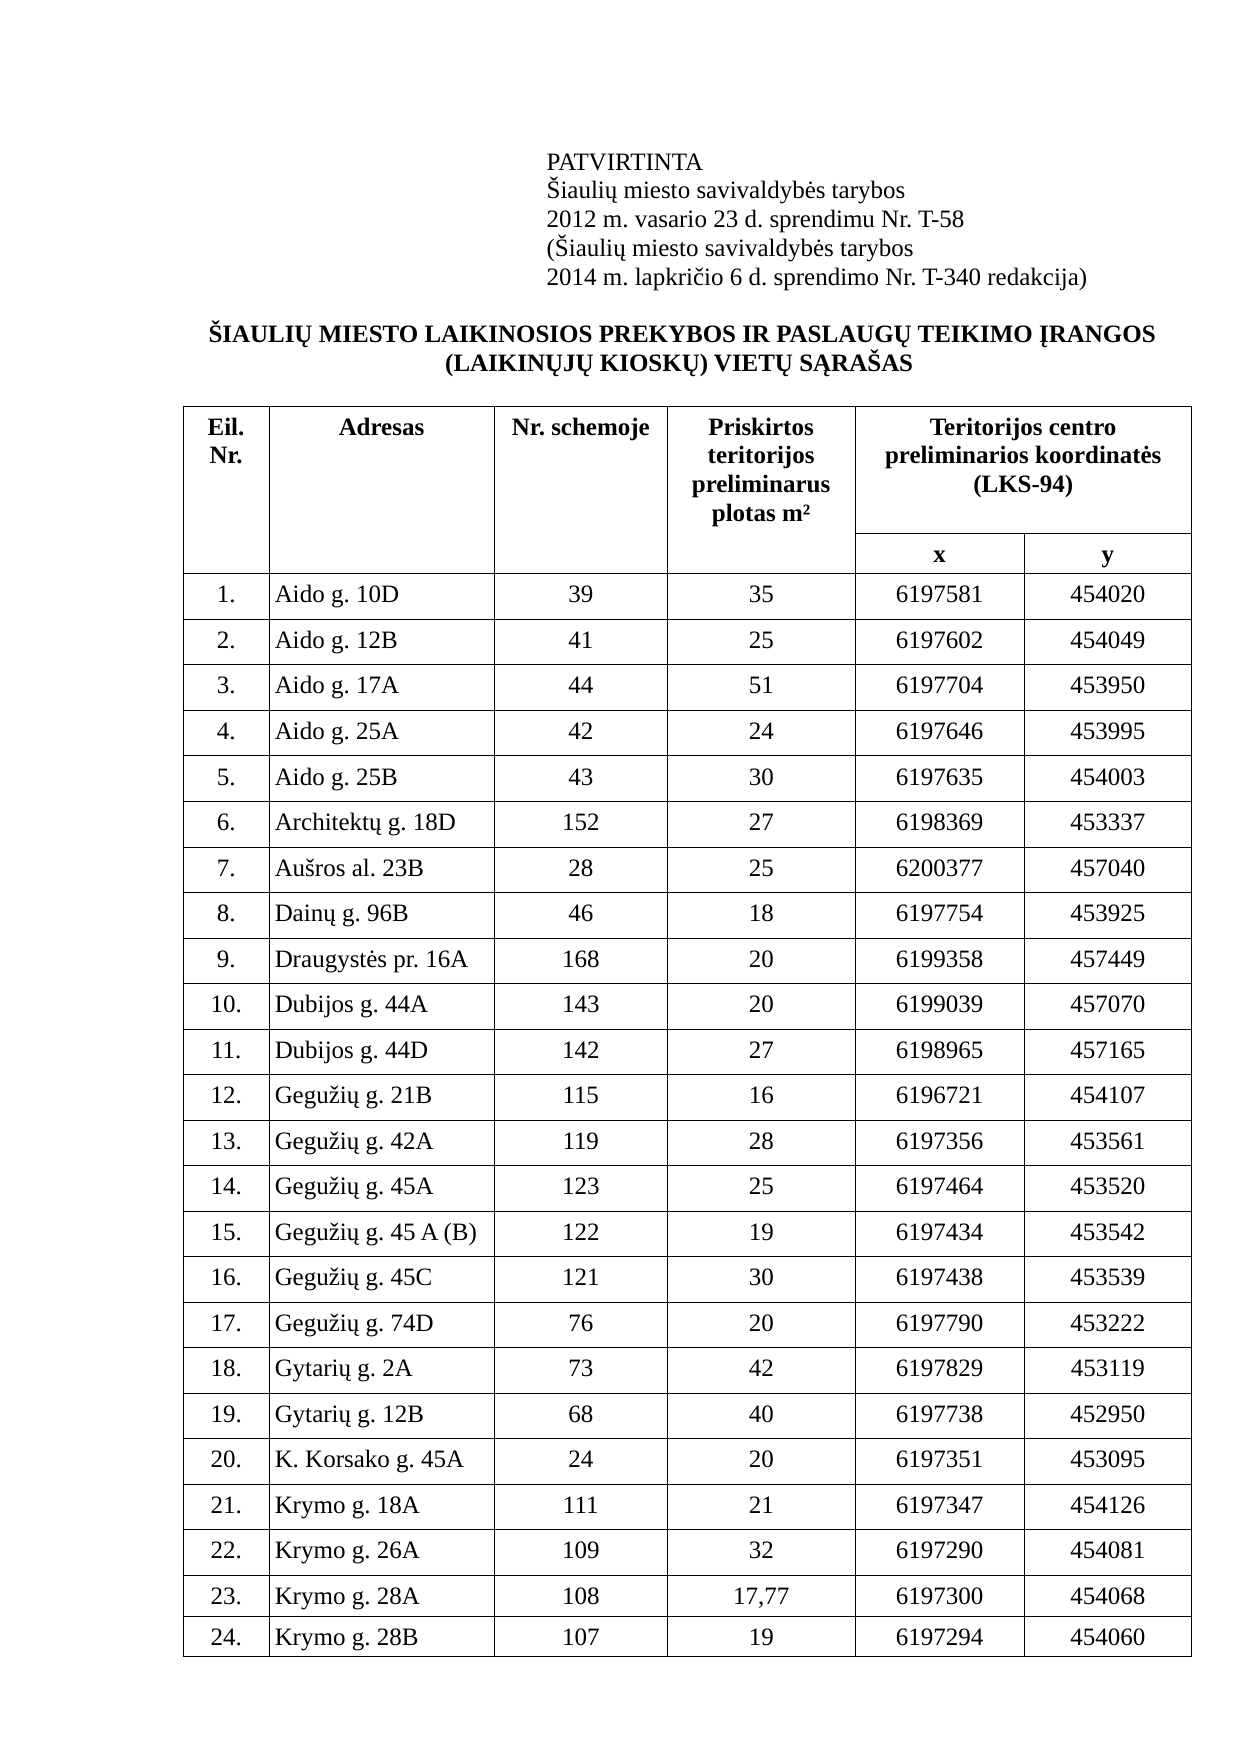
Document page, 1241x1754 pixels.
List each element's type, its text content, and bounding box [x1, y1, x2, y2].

table_cell 20 [668, 984, 855, 1028]
table_cell 6198965 [856, 1030, 1024, 1074]
table_cell 16. [184, 1257, 269, 1302]
table_cell 42 [668, 1348, 855, 1393]
table_cell 168 [495, 939, 667, 983]
table_cell 6197438 [856, 1257, 1024, 1302]
table_cell 457070 [1025, 984, 1191, 1028]
table_cell 454107 [1025, 1075, 1191, 1119]
table_cell Krymo g. 28B [270, 1617, 494, 1656]
table_cell 453539 [1025, 1257, 1191, 1302]
table_cell 454068 [1025, 1576, 1191, 1616]
table_cell 6197351 [856, 1439, 1024, 1484]
table_cell 115 [495, 1075, 667, 1119]
table_cell Dainų g. 96B [270, 893, 494, 937]
table_cell 10. [184, 984, 269, 1028]
table_cell 32 [668, 1530, 855, 1575]
table_cell 6199039 [856, 984, 1024, 1028]
table_cell 111 [495, 1485, 667, 1529]
table_cell 453095 [1025, 1439, 1191, 1484]
table_cell Aido g. 25A [270, 711, 494, 755]
table_cell 6198369 [856, 802, 1024, 846]
table_cell 6197434 [856, 1212, 1024, 1256]
table_cell 452950 [1025, 1394, 1191, 1438]
table_cell 6197829 [856, 1348, 1024, 1393]
table_cell Gegužių g. 45A [270, 1166, 494, 1211]
table_cell 457449 [1025, 939, 1191, 983]
table_cell 6197356 [856, 1121, 1024, 1165]
table_cell 73 [495, 1348, 667, 1393]
table_cell 6197790 [856, 1303, 1024, 1347]
table_cell 23. [184, 1576, 269, 1616]
table_cell Gytarių g. 12B [270, 1394, 494, 1438]
table_cell 19. [184, 1394, 269, 1438]
table_cell 76 [495, 1303, 667, 1347]
table_cell 6197754 [856, 893, 1024, 937]
table_cell y [1025, 534, 1191, 573]
table_cell 6197602 [856, 620, 1024, 664]
table_cell Draugystės pr. 16A [270, 939, 494, 983]
text ŠIAULIŲ MIESTO LAIKINOSIOS PREKYBOS IR PASLAUGŲ TEIKIMO ĮRANGOS (LAIKINŲJŲ KIOSKŲ) VIETŲ SĄRAŠAS [177, 319, 1181, 377]
table_cell 21. [184, 1485, 269, 1529]
table_cell 6196721 [856, 1075, 1024, 1119]
table_cell 20. [184, 1439, 269, 1484]
table_cell 457165 [1025, 1030, 1191, 1074]
table_cell 453950 [1025, 665, 1191, 710]
table_cell 453119 [1025, 1348, 1191, 1393]
table_cell 6197300 [856, 1576, 1024, 1616]
table_cell 43 [495, 756, 667, 801]
table_cell 457040 [1025, 848, 1191, 892]
table_cell Gytarių g. 2A [270, 1348, 494, 1393]
text 2014 m. lapkričio 6 d. sprendimo Nr. T-340 redakcija) [546, 262, 1181, 291]
table_cell 22. [184, 1530, 269, 1575]
table_cell 6197464 [856, 1166, 1024, 1211]
table_cell 28 [668, 1121, 855, 1165]
table_cell 41 [495, 620, 667, 664]
table_cell Aido g. 25B [270, 756, 494, 801]
table_cell 453925 [1025, 893, 1191, 937]
table_cell 454060 [1025, 1617, 1191, 1656]
table_cell 27 [668, 802, 855, 846]
table_cell 5. [184, 756, 269, 801]
table_cell Gegužių g. 45C [270, 1257, 494, 1302]
table_cell Dubijos g. 44D [270, 1030, 494, 1074]
table_cell Architektų g. 18D [270, 802, 494, 846]
table_header Priskirtos teritorijos preliminarus plotas m² [668, 407, 855, 573]
table_cell 17,77 [668, 1576, 855, 1616]
table_cell 20 [668, 1439, 855, 1484]
table_cell 68 [495, 1394, 667, 1438]
table_cell 453995 [1025, 711, 1191, 755]
table_cell 6197646 [856, 711, 1024, 755]
table_cell 109 [495, 1530, 667, 1575]
table_cell 107 [495, 1617, 667, 1656]
table_cell x [856, 534, 1024, 573]
table_cell 16 [668, 1075, 855, 1119]
table_cell 453222 [1025, 1303, 1191, 1347]
table_cell 6200377 [856, 848, 1024, 892]
table_cell 6197294 [856, 1617, 1024, 1656]
table_header Eil. Nr. [184, 407, 269, 573]
table_cell 4. [184, 711, 269, 755]
table_cell 454049 [1025, 620, 1191, 664]
table_cell 25 [668, 1166, 855, 1211]
text (Šiaulių miesto savivaldybės tarybos [546, 233, 1181, 262]
table_cell 6199358 [856, 939, 1024, 983]
table_cell 18 [668, 893, 855, 937]
table_cell Gegužių g. 21B [270, 1075, 494, 1119]
table_cell 6197347 [856, 1485, 1024, 1529]
table_cell 27 [668, 1030, 855, 1074]
table_cell 453561 [1025, 1121, 1191, 1165]
table_cell 454126 [1025, 1485, 1191, 1529]
table_cell 108 [495, 1576, 667, 1616]
table_cell 122 [495, 1212, 667, 1256]
table_cell Krymo g. 18A [270, 1485, 494, 1529]
table_cell 25 [668, 848, 855, 892]
table_cell Gegužių g. 74D [270, 1303, 494, 1347]
table_cell Aido g. 12B [270, 620, 494, 664]
table_cell 51 [668, 665, 855, 710]
table_cell 30 [668, 1257, 855, 1302]
table_cell 143 [495, 984, 667, 1028]
table_cell 454003 [1025, 756, 1191, 801]
table_cell Aušros al. 23B [270, 848, 494, 892]
table_cell 39 [495, 574, 667, 619]
table_header Adresas [270, 407, 494, 573]
table_header Teritorijos centro preliminarios koordinatės (LKS-94) [856, 407, 1191, 533]
table_cell 454020 [1025, 574, 1191, 619]
table_cell 453520 [1025, 1166, 1191, 1211]
table_cell 18. [184, 1348, 269, 1393]
table_cell 20 [668, 939, 855, 983]
table_cell 453337 [1025, 802, 1191, 846]
table_cell Gegužių g. 42A [270, 1121, 494, 1165]
table_cell 12. [184, 1075, 269, 1119]
table_cell 6197581 [856, 574, 1024, 619]
table_cell 25 [668, 620, 855, 664]
table_cell 15. [184, 1212, 269, 1256]
table_cell Aido g. 10D [270, 574, 494, 619]
table_cell 2. [184, 620, 269, 664]
table_cell 152 [495, 802, 667, 846]
table_cell 30 [668, 756, 855, 801]
table_cell K. Korsako g. 45A [270, 1439, 494, 1484]
table_cell Krymo g. 26A [270, 1530, 494, 1575]
table_cell 453542 [1025, 1212, 1191, 1256]
table_cell 3. [184, 665, 269, 710]
table_cell 6197635 [856, 756, 1024, 801]
table_cell Krymo g. 28A [270, 1576, 494, 1616]
table_cell 142 [495, 1030, 667, 1074]
text PATVIRTINTA [546, 147, 1181, 176]
table_cell Aido g. 17A [270, 665, 494, 710]
table_cell 19 [668, 1617, 855, 1656]
table_cell Gegužių g. 45 A (B) [270, 1212, 494, 1256]
table_cell 46 [495, 893, 667, 937]
table_cell 24 [495, 1439, 667, 1484]
table_header Nr. schemoje [495, 407, 667, 573]
table_cell 40 [668, 1394, 855, 1438]
table_cell 11. [184, 1030, 269, 1074]
table_cell 9. [184, 939, 269, 983]
table_cell 44 [495, 665, 667, 710]
text Šiaulių miesto savivaldybės tarybos [546, 176, 1181, 204]
text 2012 m. vasario 23 d. sprendimu Nr. T-58 [546, 204, 1181, 233]
table_cell 121 [495, 1257, 667, 1302]
table_cell 42 [495, 711, 667, 755]
table_cell 7. [184, 848, 269, 892]
table_cell 28 [495, 848, 667, 892]
table_cell 13. [184, 1121, 269, 1165]
table_cell 24 [668, 711, 855, 755]
table_cell 21 [668, 1485, 855, 1529]
table_cell 20 [668, 1303, 855, 1347]
table_cell 1. [184, 574, 269, 619]
table_cell 8. [184, 893, 269, 937]
table_cell 123 [495, 1166, 667, 1211]
table_cell 35 [668, 574, 855, 619]
table_cell 6. [184, 802, 269, 846]
table_cell 454081 [1025, 1530, 1191, 1575]
table_cell 119 [495, 1121, 667, 1165]
table_cell 24. [184, 1617, 269, 1656]
table_cell 6197738 [856, 1394, 1024, 1438]
table_cell 6197704 [856, 665, 1024, 710]
table_cell 19 [668, 1212, 855, 1256]
table_cell 6197290 [856, 1530, 1024, 1575]
table_cell Dubijos g. 44A [270, 984, 494, 1028]
table_cell 14. [184, 1166, 269, 1211]
table_cell 17. [184, 1303, 269, 1347]
